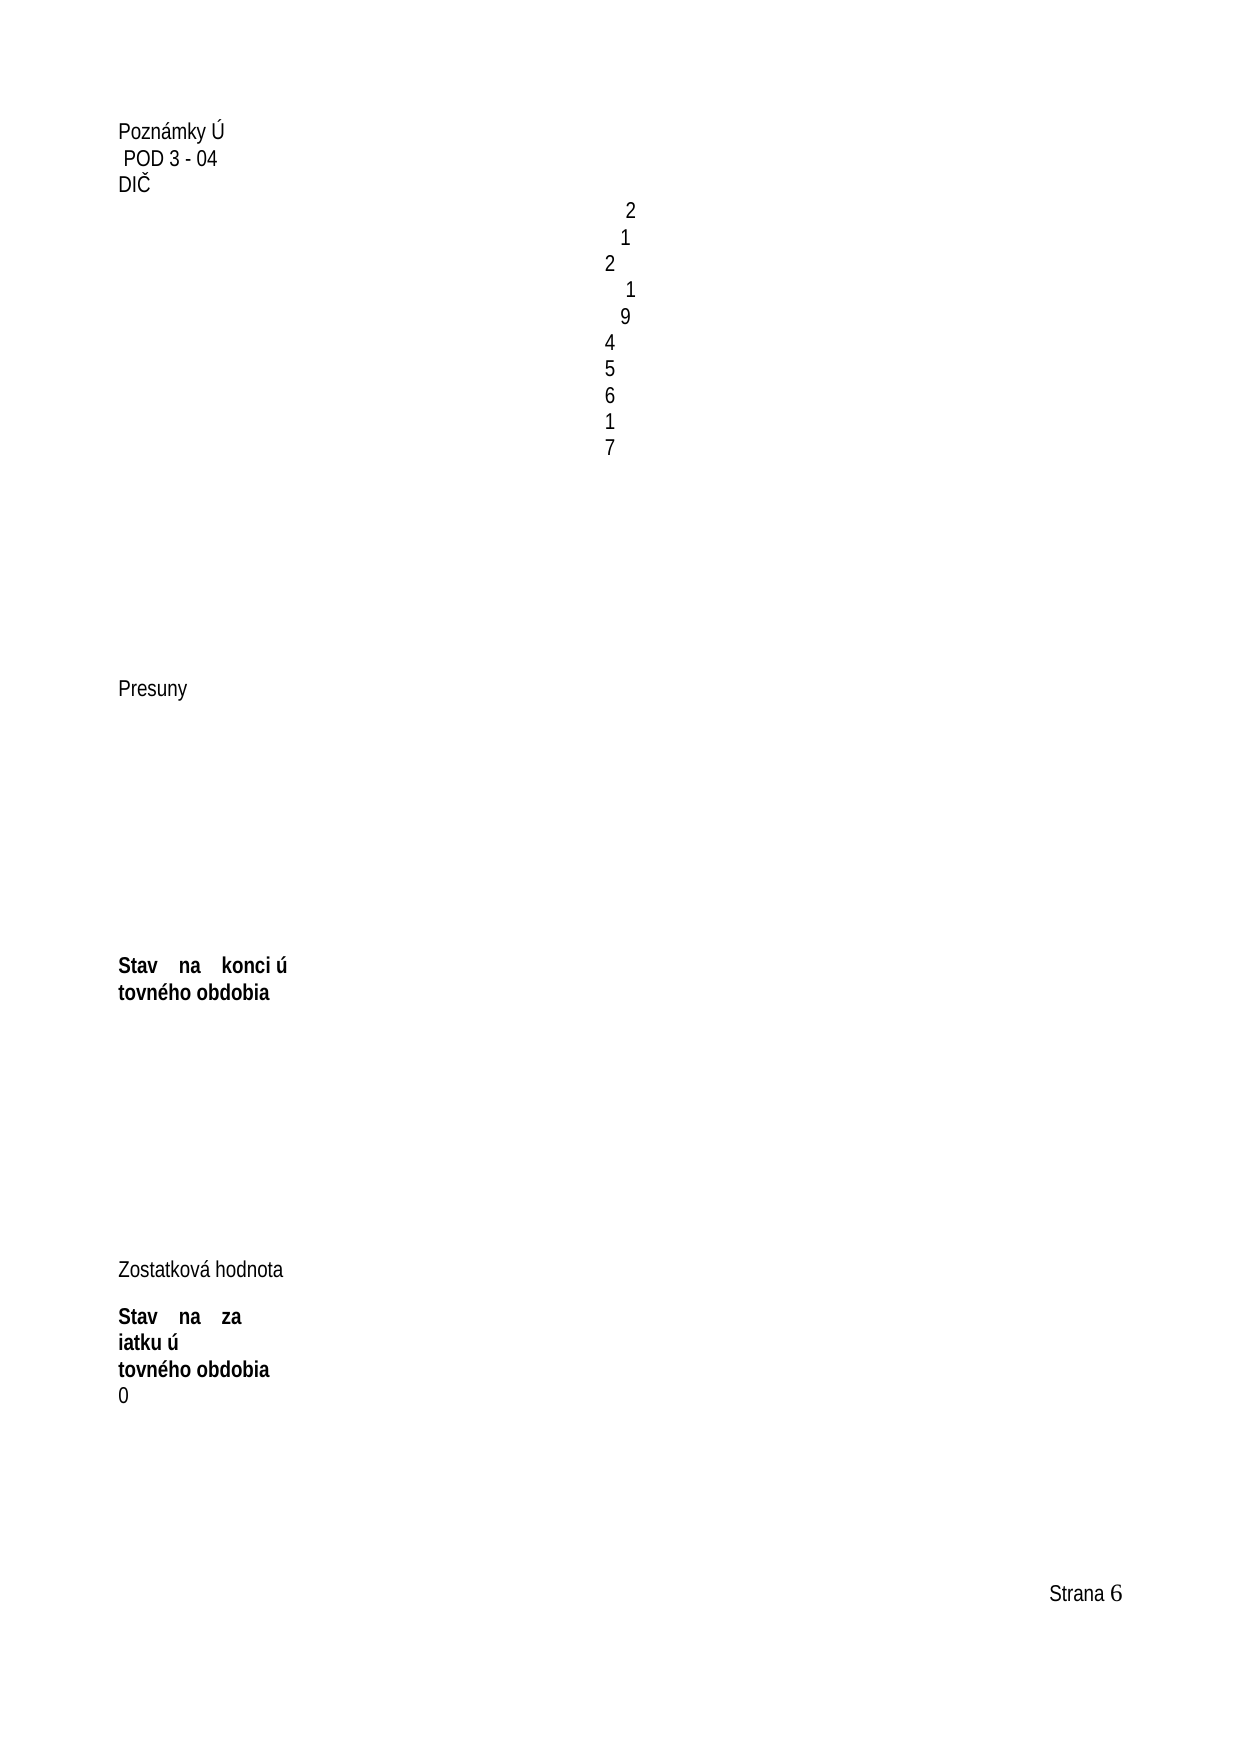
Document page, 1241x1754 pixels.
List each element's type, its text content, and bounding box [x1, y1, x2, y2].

text iatku ú [118, 1329, 1122, 1356]
text Zostatková hodnota [118, 1256, 1122, 1282]
text Stav na konci ú [118, 952, 1122, 978]
text tovného obdobia [118, 1356, 1122, 1382]
text Stav na za [118, 1303, 1122, 1329]
text Presuny [118, 675, 1122, 701]
text 0 [118, 1382, 1122, 1408]
text tovného obdobia [118, 978, 1122, 1005]
